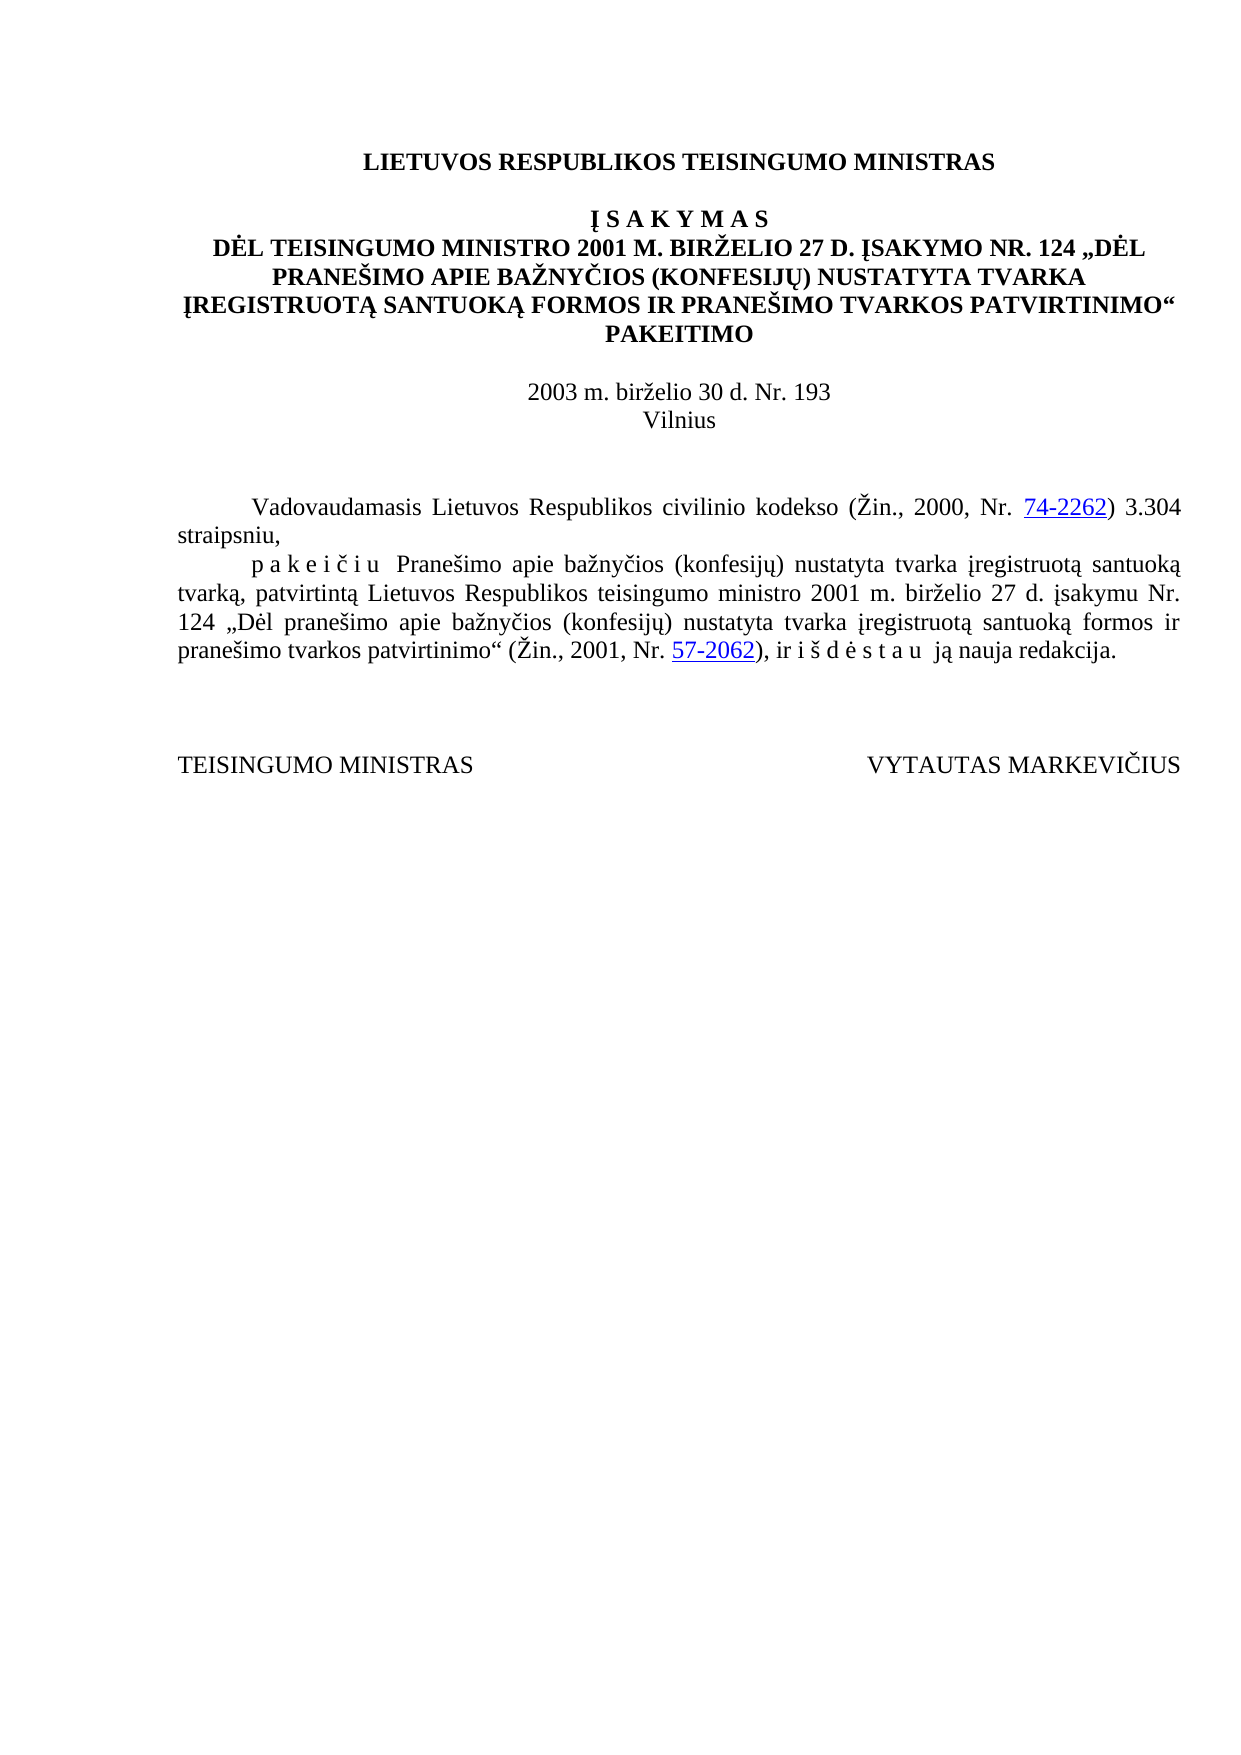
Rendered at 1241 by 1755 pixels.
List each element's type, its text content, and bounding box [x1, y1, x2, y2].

text pakeičiu Pranešimo apie bažnyčios (konfesijų) nustatyta tvarka įregistruotą santuoką tvarką, patvirtintą Lietuvos Respublikos teisingumo ministro 2001 m. birželio 27 d. įsakymu Nr. 124 „Dėl pranešimo apie bažnyčios (konfesijų) nustatyta tvarka įregistruotą santuoką formos ir pranešimo tvarkos patvirtinimo“ (Žin., 2001, Nr. 57-2062), ir išdėstau ją nauja redakcija. [177, 549, 1181, 664]
text Vadovaudamasis Lietuvos Respublikos civilinio kodekso (Žin., 2000, Nr. 74-2262) 3.304 straipsniu, [177, 492, 1181, 549]
text Į S A K Y M A S [177, 204, 1181, 233]
text 2003 m. birželio 30 d. Nr. 193 [177, 377, 1181, 406]
text TEISINGUMO MINISTRAS VYTAUTAS MARKEVIČIUS [177, 751, 1181, 779]
text DĖL TEISINGUMO MINISTRO 2001 M. BIRŽELIO 27 D. ĮSAKYMO NR. 124 „DĖL PRANEŠIMO APIE BAŽNYČIOS (KONFESIJŲ) NUSTATYTA TVARKA ĮREGISTRUOTĄ SANTUOKĄ FORMOS IR PRANEŠIMO TVARKOS PATVIRTINIMO“ PAKEITIMO [177, 233, 1181, 348]
text Vilnius [177, 406, 1181, 434]
text LIETUVOS RESPUBLIKOS TEISINGUMO MINISTRAS [177, 147, 1181, 176]
